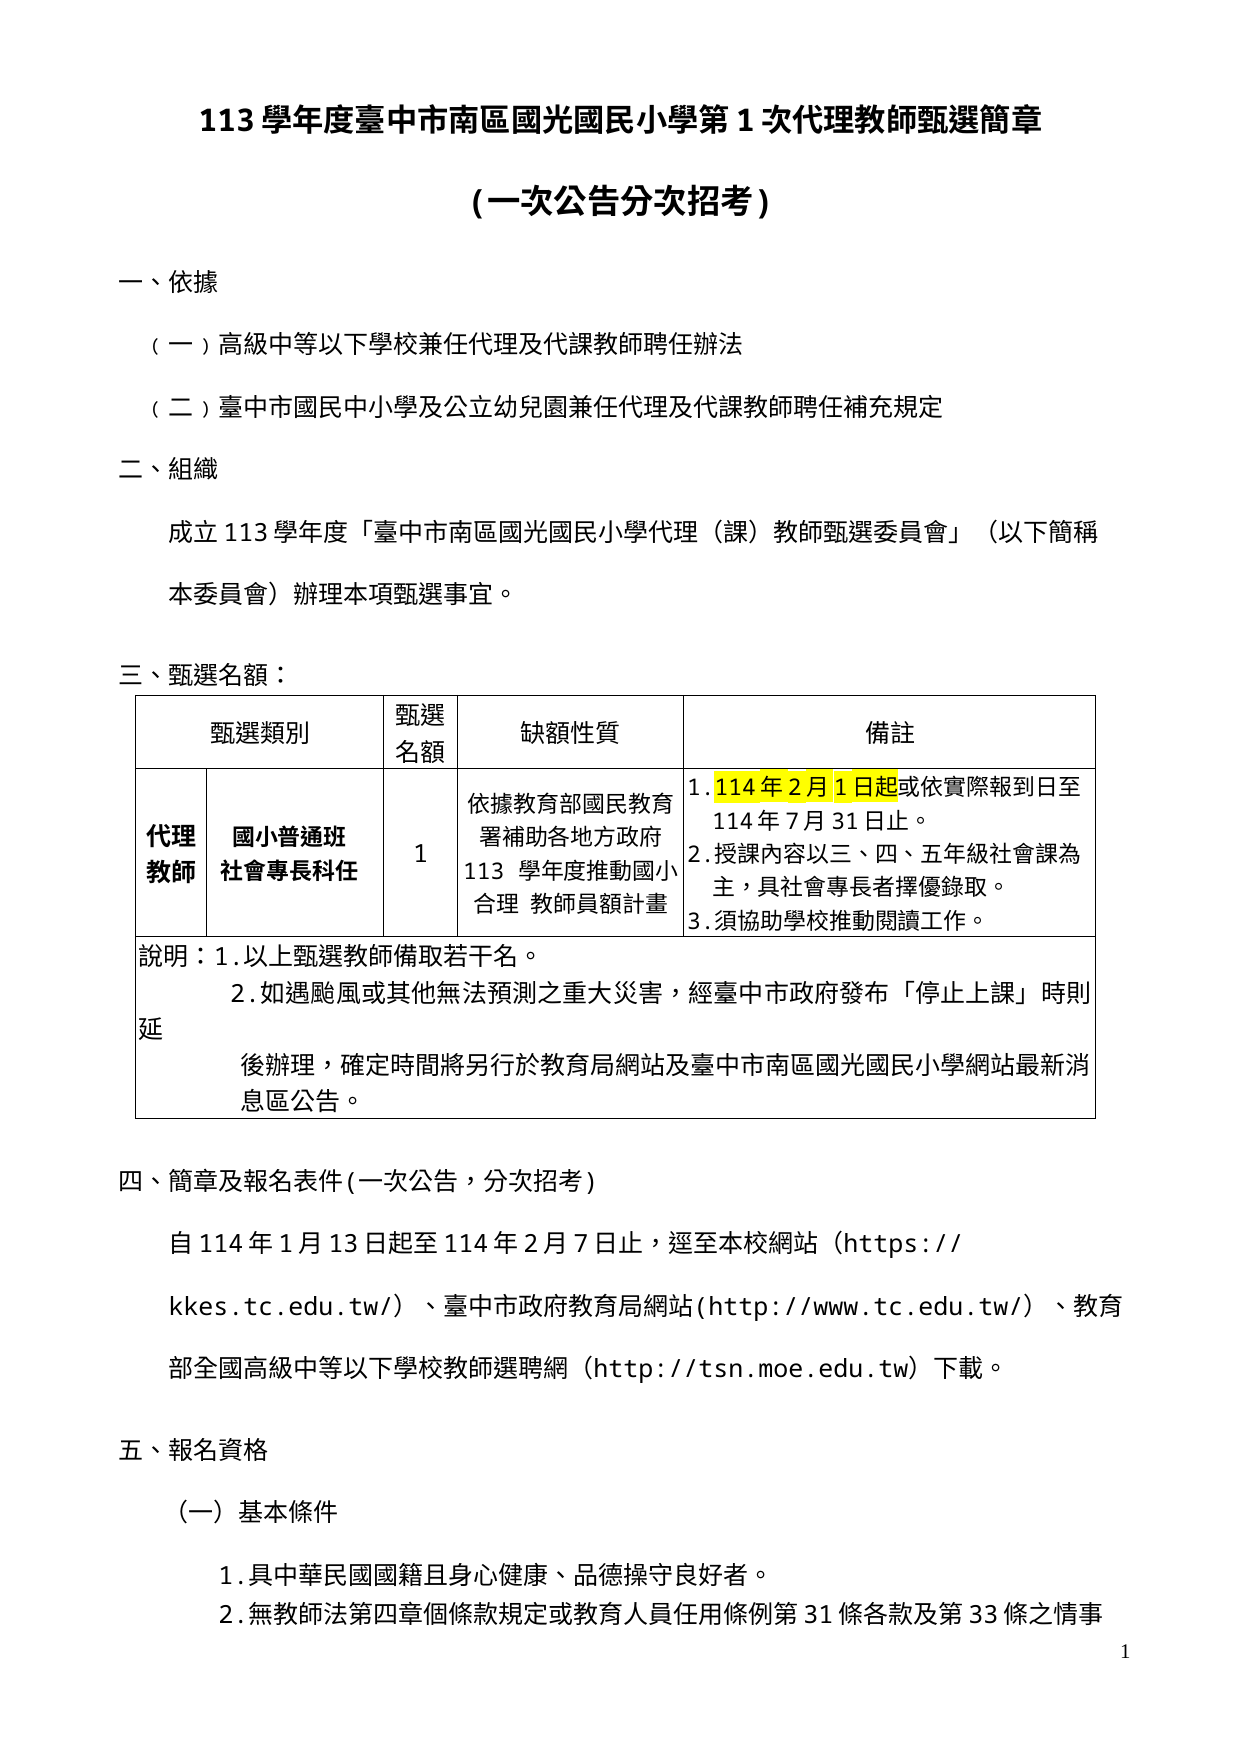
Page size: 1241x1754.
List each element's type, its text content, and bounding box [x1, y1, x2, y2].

text （一）基本條件 [118, 1469, 1122, 1532]
table_cell 1 [384, 769, 457, 936]
text (一次公告分次招考) [118, 157, 1122, 220]
text ﹙二﹚臺中市國民中小學及公立幼兒園兼任代理及代課教師聘任補充規定 [143, 363, 1122, 426]
text 四、簡章及報名表件(一次公告，分次招考) [118, 1138, 1122, 1200]
table_cell 國小普通班 社會專長科任 [207, 769, 383, 936]
table_header 甄選類別 [136, 696, 383, 768]
table_header 缺額性質 [458, 696, 683, 768]
table_cell 1.114年2月1日起或依實際報到日至114年7月31日止。 2.授課內容以三、四、五年級社會課為主，具社會專長者擇優錄取。 3.須協助學校推動閱讀工作。 [684, 769, 1095, 936]
text 三、甄選名額： [118, 632, 1122, 695]
table_header 甄選名額 [384, 696, 457, 768]
text 113學年度臺中市南區國光國民小學第1次代理教師甄選簡章 [118, 76, 1122, 138]
table_header 備註 [684, 696, 1095, 768]
table_cell 代理教師 [136, 769, 206, 936]
table_cell 依據教育部國民教育 署補助各地方政府113 學年度推動國小合理 教師員額計畫 [458, 769, 683, 936]
text 一、依據 [118, 238, 1122, 301]
text 2.無教師法第四章個條款規定或教育人員任用條例第31條各款及第33條之情事 [218, 1594, 1122, 1630]
text 五、報名資格 [118, 1407, 1122, 1469]
text 1.具中華民國國籍且身心健康、品德操守良好者。 [168, 1532, 1122, 1594]
text ﹙一﹚高級中等以下學校兼任代理及代課教師聘任辦法 [143, 301, 1122, 363]
text 成立113學年度「臺中市南區國光國民小學代理（課）教師甄選委員會」（以下簡稱本委員會）辦理本項甄選事宜。 [168, 488, 1122, 613]
text 自114年1月13日起至114年2月7日止，逕至本校網站（https://kkes.tc.edu.tw/）、臺中市政府教育局網站(http://www.tc.edu.tw/）、教育部全國高級中等以下學校教師選聘網（http://tsn.moe.edu.tw）下載。 [168, 1200, 1137, 1388]
table_cell 說明：1.以上甄選教師備取若干名。 2.如遇颱風或其他無法預測之重大災害，經臺中市政府發布「停止上課」時則延 後辦理，確定時間將另行於教育局網站及臺中市南區國光國民小學網站最新消 息區公告。 [136, 937, 1095, 1118]
text 二、組織 [118, 426, 1122, 488]
